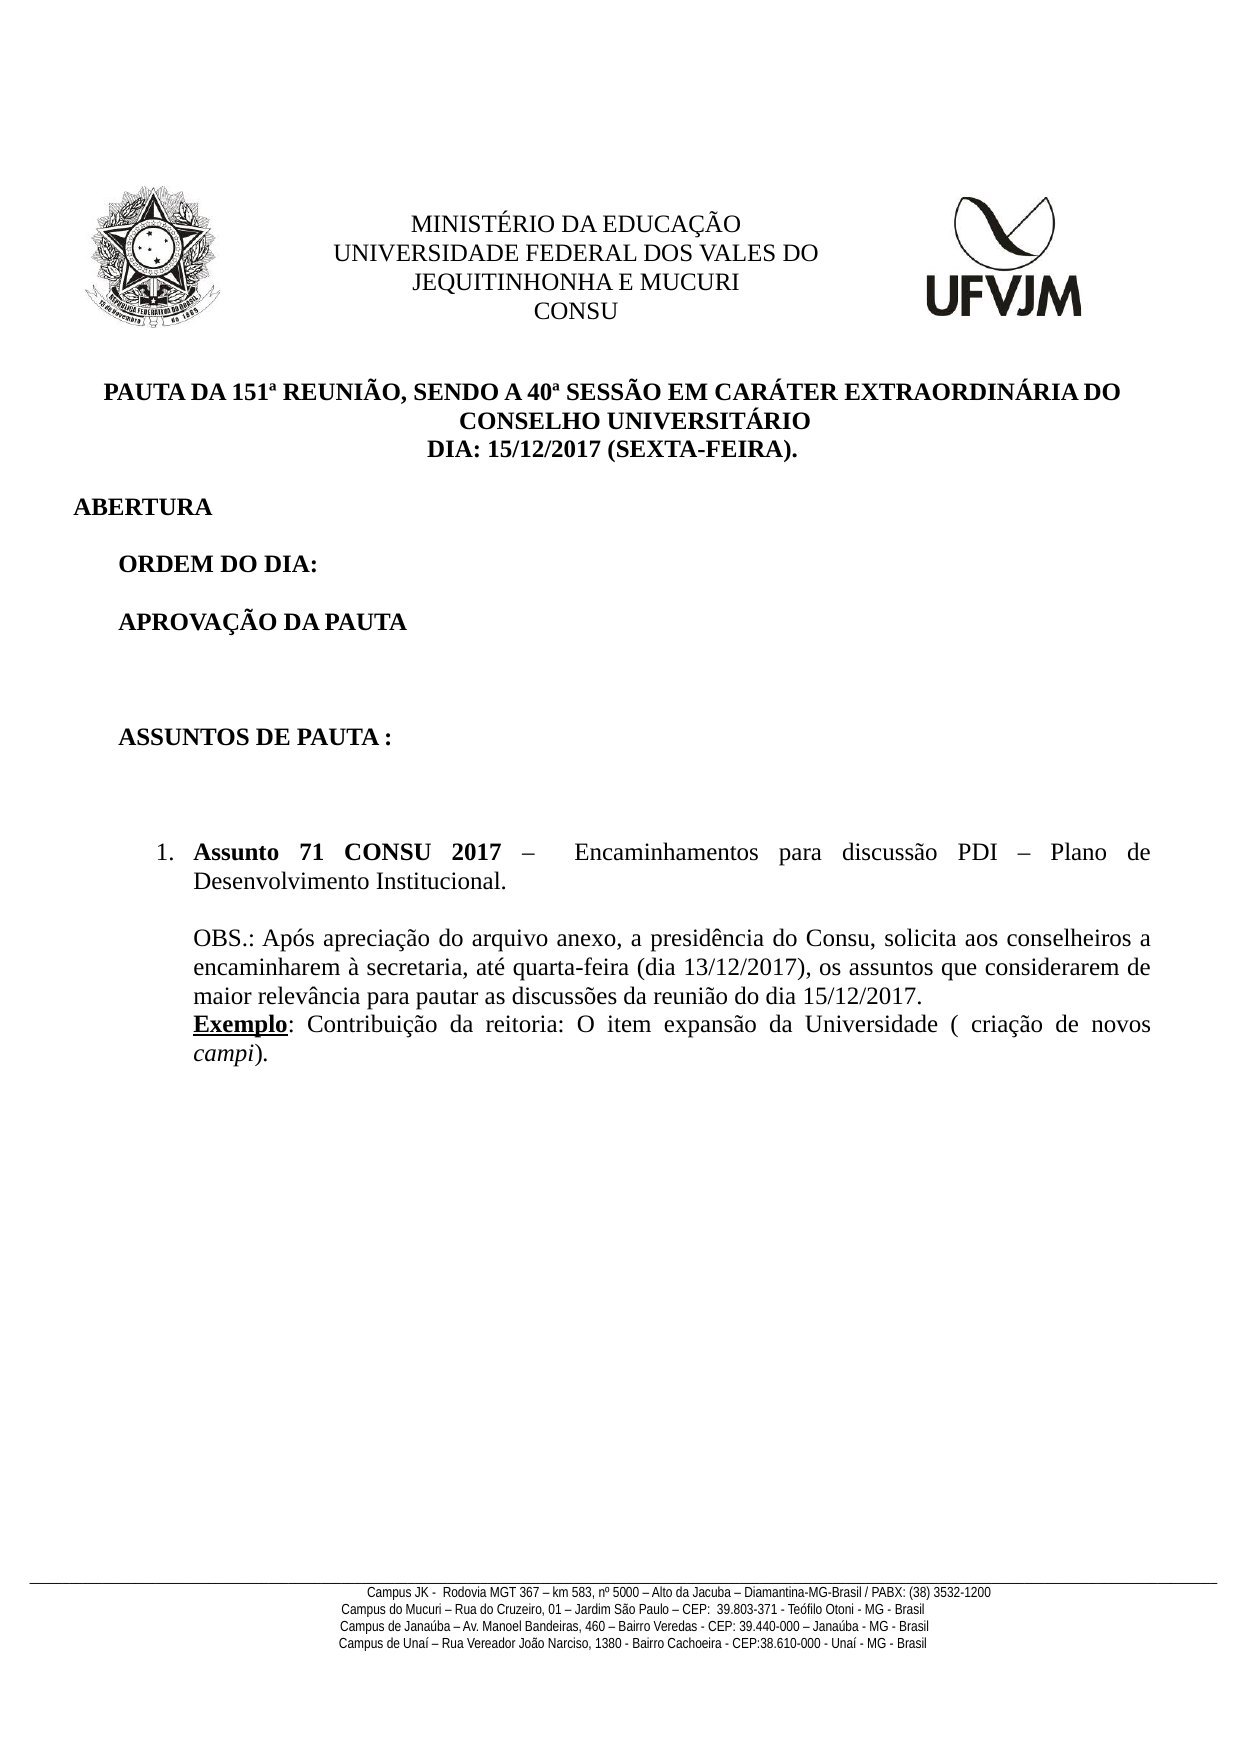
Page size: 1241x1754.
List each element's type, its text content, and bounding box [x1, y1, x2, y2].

text DIA: 15/12/2017 (SEXTA-FEIRA). [73, 434, 1152, 463]
text ASSUNTOS DE PAUTA : [118, 722, 1152, 751]
text ABERTURA [73, 492, 1152, 521]
table_header MINISTÉRIO DA EDUCAÇÃO UNIVERSIDADE FEDERAL DOS VALES DO JEQUITINHONHA E MUCURI CONSU [236, 186, 916, 348]
picture [926, 197, 1082, 316]
table_header [916, 186, 1093, 348]
list OBS.: Após apreciação do arquivo anexo, a presidência do Consu, solicita aos conselheiros a encaminharem à secretaria, até quarta-feira (dia 13/12/2017), os assuntos que considerarem de maior relevância para pautar as discussões da reunião do dia 15/12/2017. [156, 923, 1152, 1009]
table_header [74, 186, 236, 348]
list Assunto 71 CONSU 2017 – Encaminhamentos para discussão PDI – Plano de Desenvolvimento Institucional. [156, 837, 1152, 894]
text ORDEM DO DIA: [118, 549, 1152, 578]
subtitle PAUTA DA 151ª REUNIÃO, SENDO A 40ª SESSÃO EM CARÁTER EXTRAORDINÁRIA DO CONSELHO UNIVERSITÁRIO [73, 377, 1152, 434]
text Aprovação da pauta [118, 607, 1152, 636]
picture [85, 186, 221, 328]
list Exemplo: Contribuição da reitoria: O item expansão da Universidade ( criação de novos campi). [156, 1009, 1152, 1067]
